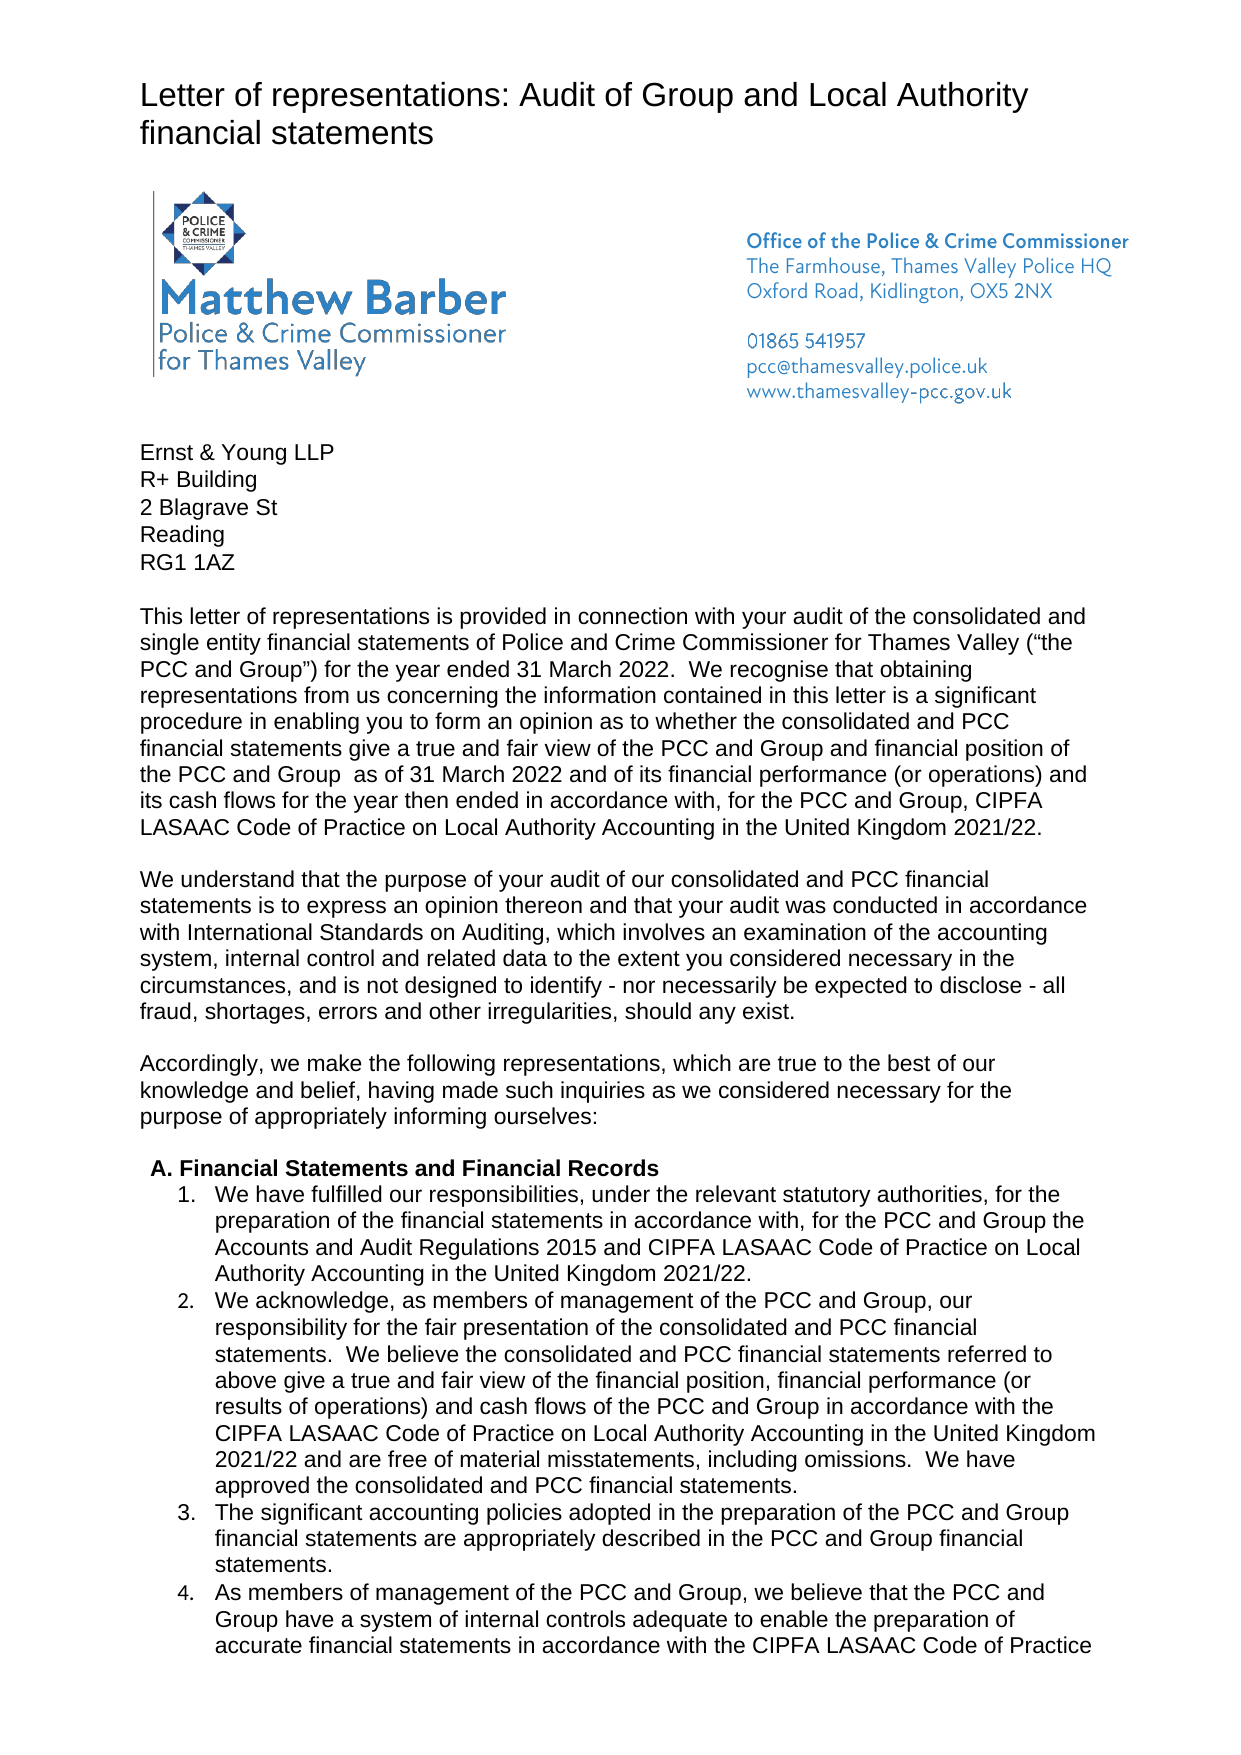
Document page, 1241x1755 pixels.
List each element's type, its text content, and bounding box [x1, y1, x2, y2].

text R+ Building [139, 466, 1097, 493]
list We acknowledge, as members of management of the PCC and Group, our responsibility for the fair presentation of the consolidated and PCC financial statements. We believe the consolidated and PCC financial statements referred to above give a true and fair view of the financial position, financial performance (or results of operations) and cash flows of the PCC and Group in accordance with the CIPFA LASAAC Code of Practice on Local Authority Accounting in the United Kingdom 2021/22 and are free of material misstatements, including omissions. We have approved the consolidated and PCC financial statements. [177, 1286, 1097, 1499]
text This letter of representations is provided in connection with your audit of the consolidated and single entity financial statements of Police and Crime Commissioner for Thames Valley (“the PCC and Group”) for the year ended 31 March 2022. We recognise that obtaining representations from us concerning the information contained in this letter is a significant procedure in enabling you to form an opinion as to whether the consolidated and PCC financial statements give a true and fair view of the PCC and Group and financial position of the PCC and Group as of 31 March 2022 and of its financial performance (or operations) and its cash flows for the year then ended in accordance with, for the PCC and Group, CIPFA LASAAC Code of Practice on Local Authority Accounting in the United Kingdom 2021/22. [139, 603, 1097, 840]
text RG1 1AZ [139, 549, 1097, 575]
list As members of management of the PCC and Group, we believe that the PCC and Group have a system of internal controls adequate to enable the preparation of accurate financial statements in accordance with the CIPFA LASAAC Code of Practice [177, 1578, 1097, 1658]
text 2 Blagrave St [139, 494, 1097, 520]
text Reading [139, 521, 1097, 548]
list We have fulfilled our responsibilities, under the relevant statutory authorities, for the preparation of the financial statements in accordance with, for the PCC and Group the Accounts and Audit Regulations 2015 and CIPFA LASAAC Code of Practice on Local Authority Accounting in the United Kingdom 2021/22. [177, 1181, 1097, 1286]
text Ernst & Young LLP [139, 439, 1097, 465]
text We understand that the purpose of your audit of our consolidated and PCC financial statements is to express an opinion thereon and that your audit was conducted in accordance with International Standards on Auditing, which involves an examination of the accounting system, internal control and related data to the extent you considered necessary in the circumstances, and is not designed to identify - nor necessarily be expected to disclose - all fraud, shortages, errors and other irregularities, should any exist. [139, 866, 1097, 1024]
text Accordingly, we make the following representations, which are true to the best of our knowledge and belief, having made such inquiries as we considered necessary for the purpose of appropriately informing ourselves: [139, 1050, 1097, 1129]
list The significant accounting policies adopted in the preparation of the PCC and Group financial statements are appropriately described in the PCC and Group financial statements. [177, 1499, 1097, 1578]
subtitle A. Financial Statements and Financial Records [150, 1154, 1097, 1181]
